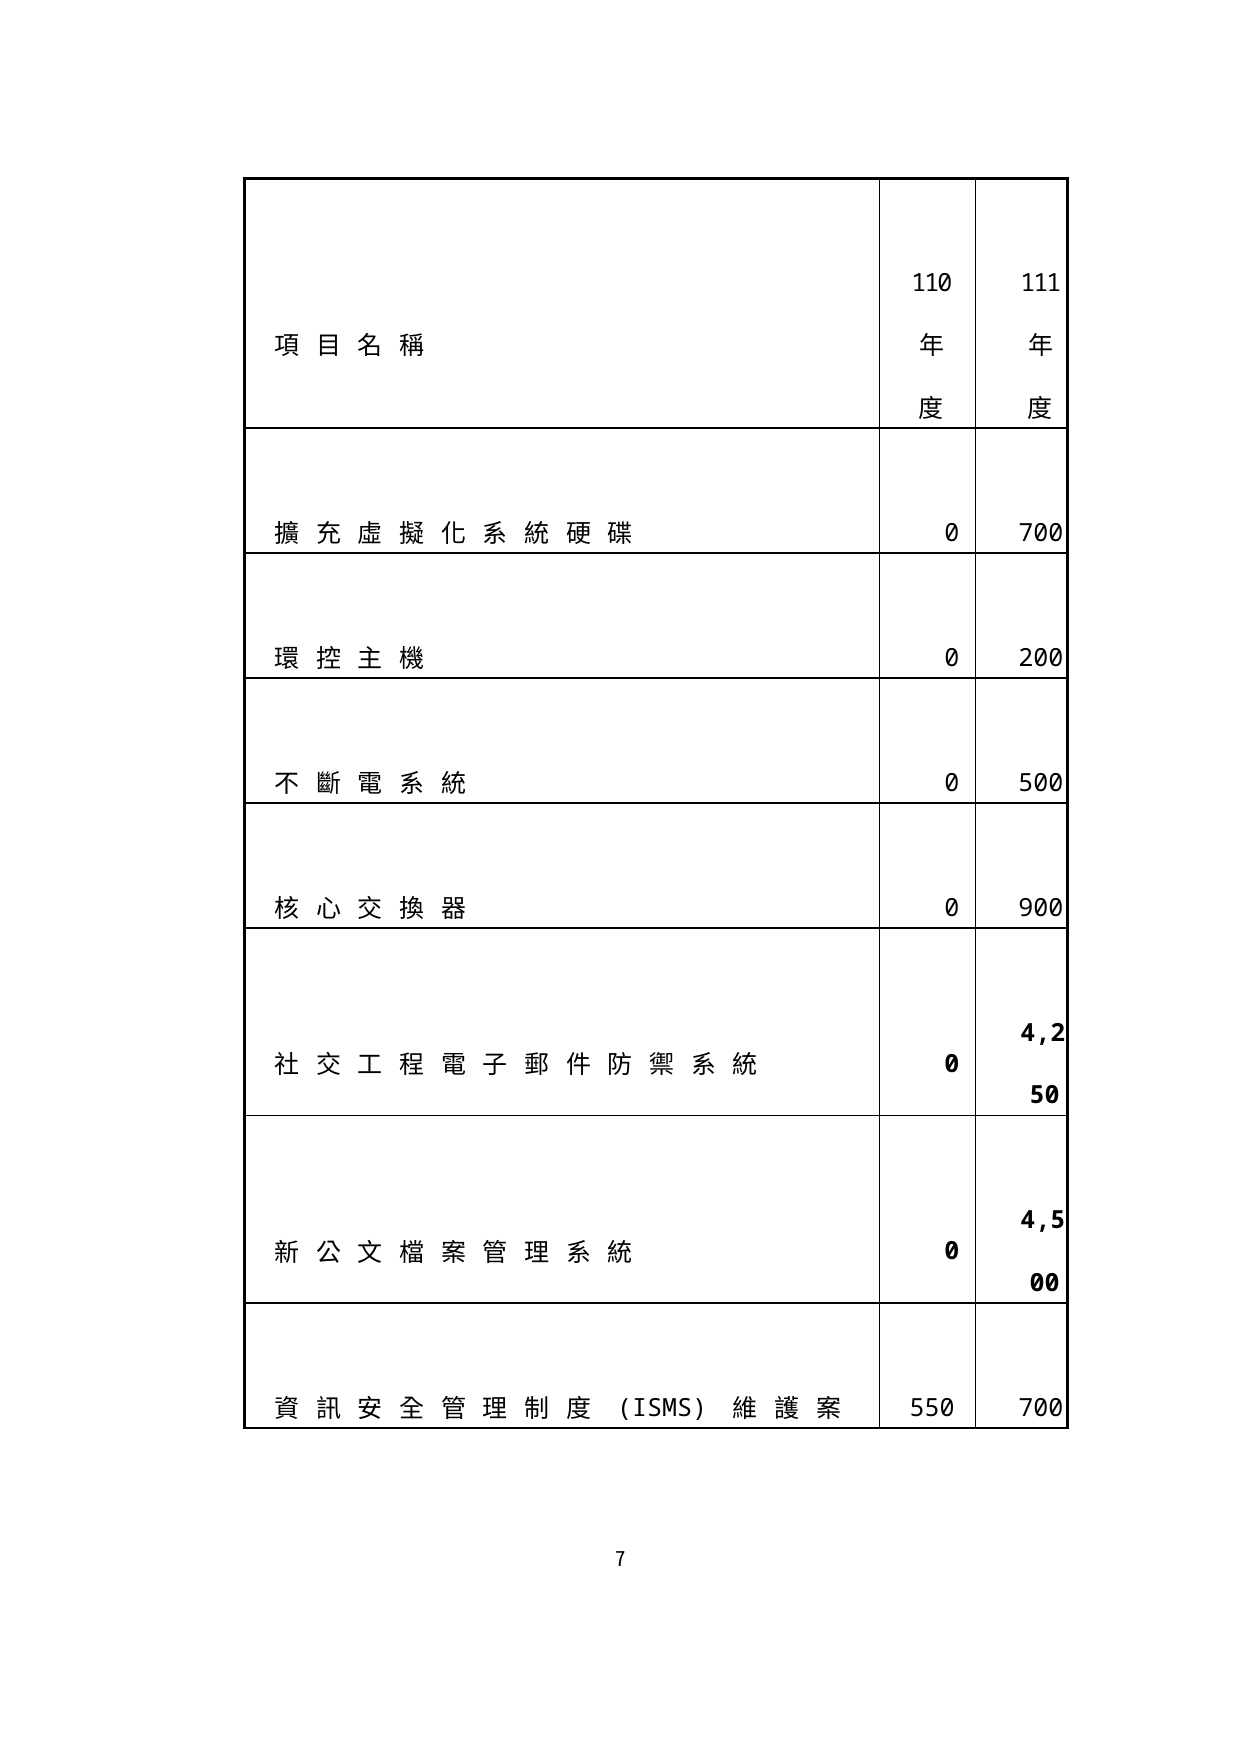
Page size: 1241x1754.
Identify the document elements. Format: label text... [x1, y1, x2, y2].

table_cell 0 [880, 429, 975, 552]
table_cell 900 [976, 804, 1066, 927]
table_cell 0 [880, 679, 975, 802]
table_cell 擴充虛擬化系統硬碟 [246, 429, 879, 552]
table_cell 200 [976, 554, 1066, 677]
table_cell 0 [880, 554, 975, 677]
table_cell 核心交換器 [246, 804, 879, 927]
table_cell 500 [976, 679, 1066, 802]
table_cell 0 [880, 804, 975, 927]
table_cell 資訊安全管理制度(ISMS)維護案 [246, 1304, 879, 1427]
table_cell 550 [880, 1304, 975, 1427]
table_cell 社交工程電子郵件防禦系統 [246, 929, 879, 1115]
table_cell 環控主機 [246, 554, 879, 677]
table_cell 4,250 [976, 929, 1066, 1115]
table_cell 700 [976, 429, 1066, 552]
table_cell 不斷電系統 [246, 679, 879, 802]
table_cell 新公文檔案管理系統 [246, 1116, 879, 1302]
table_cell 4,500 [976, 1116, 1066, 1302]
table_header 項目名稱 [246, 180, 879, 427]
table_cell 700 [976, 1304, 1066, 1427]
table_cell 0 [880, 1116, 975, 1302]
table_cell 0 [880, 929, 975, 1115]
table_header 110年度 [880, 180, 975, 427]
table_header 111年度 [976, 180, 1066, 427]
